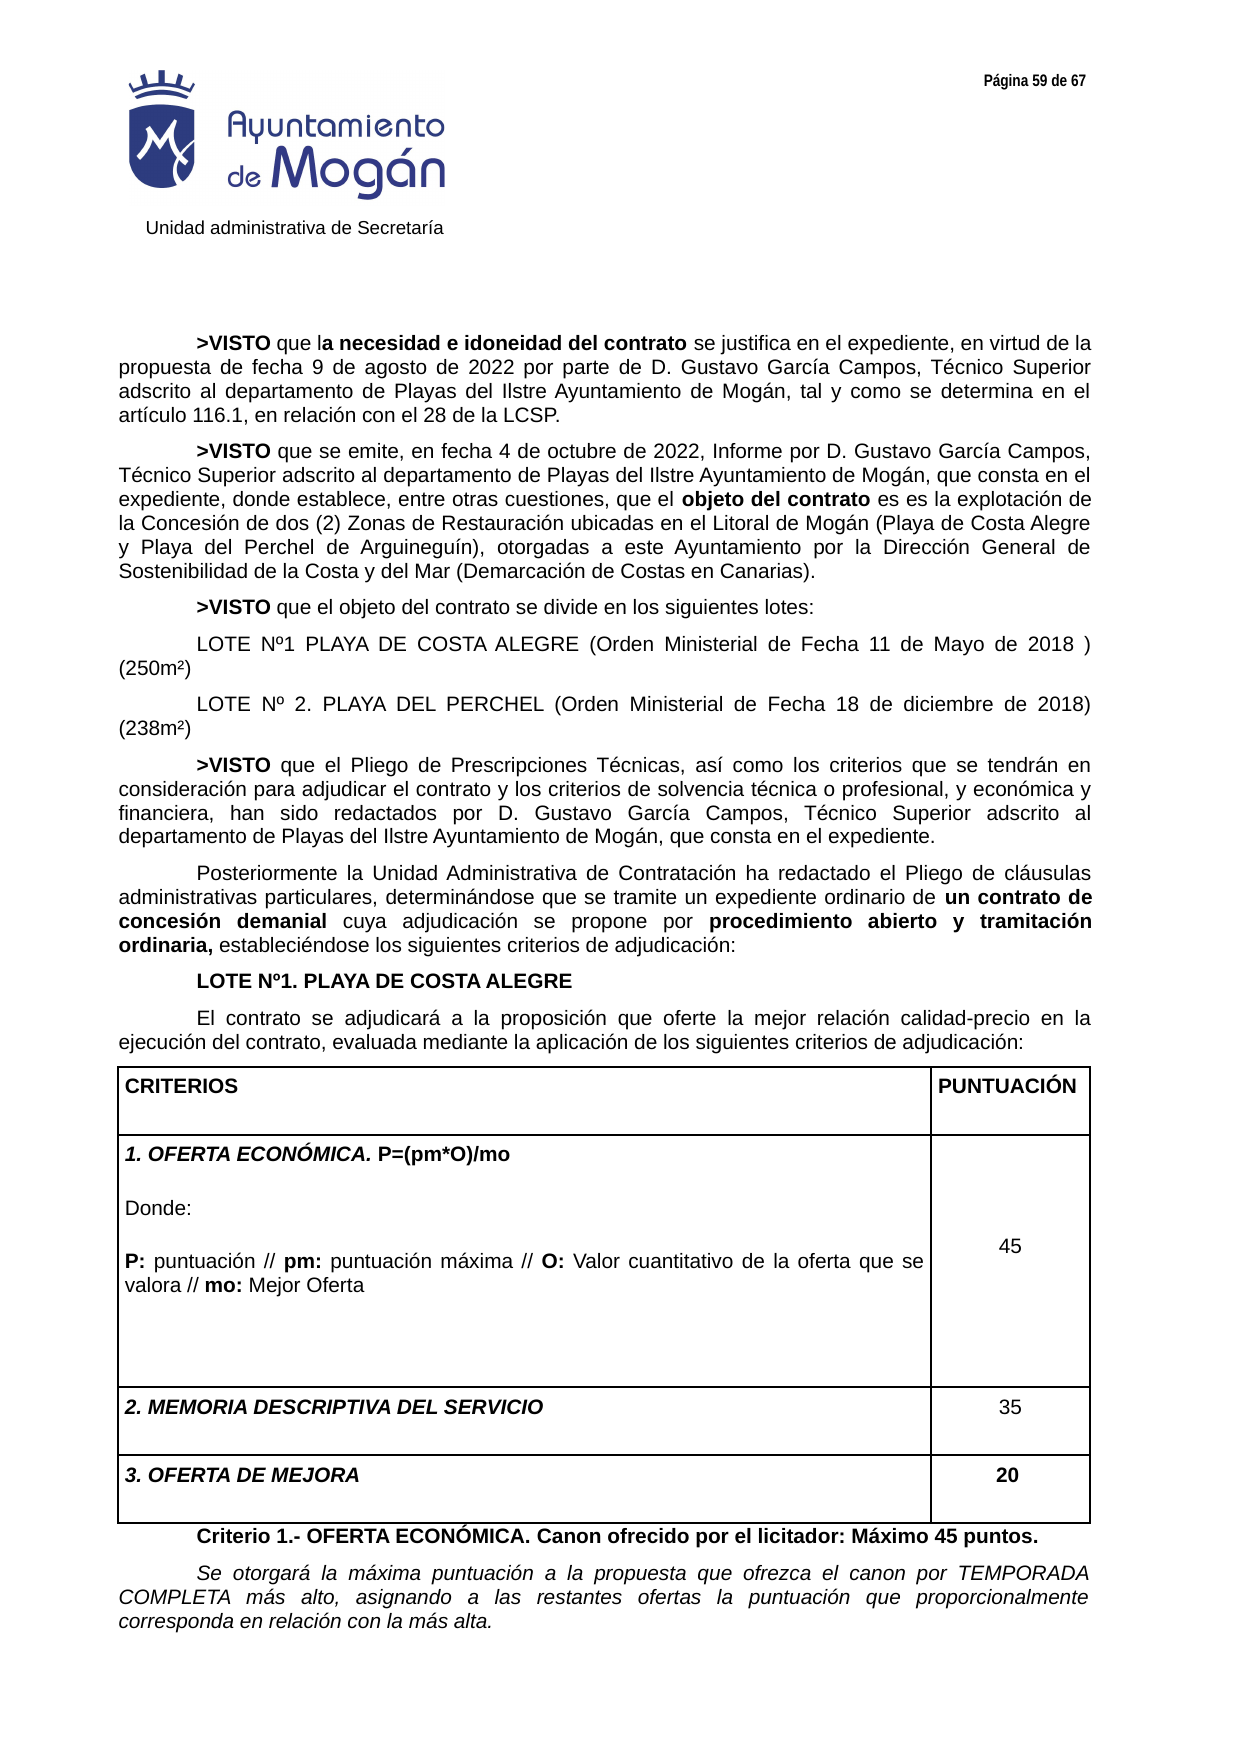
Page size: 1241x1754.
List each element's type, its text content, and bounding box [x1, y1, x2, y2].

table_cell 20 [932, 1456, 1089, 1522]
table_cell 2. MEMORIA DESCRIPTIVA DEL SERVICIO [119, 1388, 930, 1454]
table_header PUNTUACIÓN [932, 1068, 1089, 1134]
picture [128, 70, 445, 206]
text LOTE Nº 2. PLAYA DEL PERCHEL (Orden Ministerial de Fecha 18 de diciembre de 2018) (238m²) [118, 692, 1092, 740]
table_cell 1. OFERTA ECONÓMICA. P=(pm*O)/mo Donde: P: puntuación // pm: puntuación máxima // O: Valor cuantitativo de la oferta que se valora // mo: Mejor Oferta [119, 1136, 930, 1386]
table_cell 3. OFERTA DE MEJORA [119, 1456, 930, 1522]
text >VISTO que el objeto del contrato se divide en los siguientes lotes: [118, 595, 1092, 619]
text Posteriormente la Unidad Administrativa de Contratación ha redactado el Pliego de cláusulas administrativas particulares, determinándose que se tramite un expediente ordinario de un contrato de concesión demanial cuya adjudicación se propone por procedimiento abierto y tramitación ordinaria, estableciéndose los siguientes criterios de adjudicación: [118, 861, 1092, 957]
text >VISTO que la necesidad e idoneidad del contrato se justifica en el expediente, en virtud de la propuesta de fecha 9 de agosto de 2022 por parte de D. Gustavo García Campos, Técnico Superior adscrito al departamento de Playas del Ilstre Ayuntamiento de Mogán, tal y como se determina en el artículo 116.1, en relación con el 28 de la LCSP. [118, 331, 1092, 426]
text LOTE Nº1. PLAYA DE COSTA ALEGRE [118, 969, 1092, 993]
text Criterio 1.- OFERTA ECONÓMICA. Canon ofrecido por el licitador: Máximo 45 puntos. [118, 1524, 1092, 1548]
text Se otorgará la máxima puntuación a la propuesta que ofrezca el canon por TEMPORADA COMPLETA más alto, asignando a las restantes ofertas la puntuación que proporcionalmente corresponda en relación con la más alta. [118, 1561, 1092, 1633]
text El contrato se adjudicará a la proposición que oferte la mejor relación calidad-precio en la ejecución del contrato, evaluada mediante la aplicación de los siguientes criterios de adjudicación: [118, 1006, 1092, 1053]
text >VISTO que se emite, en fecha 4 de octubre de 2022, Informe por D. Gustavo García Campos, Técnico Superior adscrito al departamento de Playas del Ilstre Ayuntamiento de Mogán, que consta en el expediente, donde establece, entre otras cuestiones, que el objeto del contrato es es la explotación de la Concesión de dos (2) Zonas de Restauración ubicadas en el Litoral de Mogán (Playa de Costa Alegre y Playa del Perchel de Arguineguín), otorgadas a este Ayuntamiento por la Dirección General de Sostenibilidad de la Costa y del Mar (Demarcación de Costas en Canarias). [118, 439, 1092, 583]
table_cell 35 [932, 1388, 1089, 1454]
table_header CRITERIOS [119, 1068, 930, 1134]
text >VISTO que el Pliego de Prescripciones Técnicas, así como los criterios que se tendrán en consideración para adjudicar el contrato y los criterios de solvencia técnica o profesional, y económica y financiera, han sido redactados por D. Gustavo García Campos, Técnico Superior adscrito al departamento de Playas del Ilstre Ayuntamiento de Mogán, que consta en el expediente. [118, 752, 1092, 848]
text LOTE Nº1 PLAYA DE COSTA ALEGRE (Orden Ministerial de Fecha 11 de Mayo de 2018 ) (250m²) [118, 632, 1092, 679]
table_cell 45 [932, 1136, 1089, 1386]
